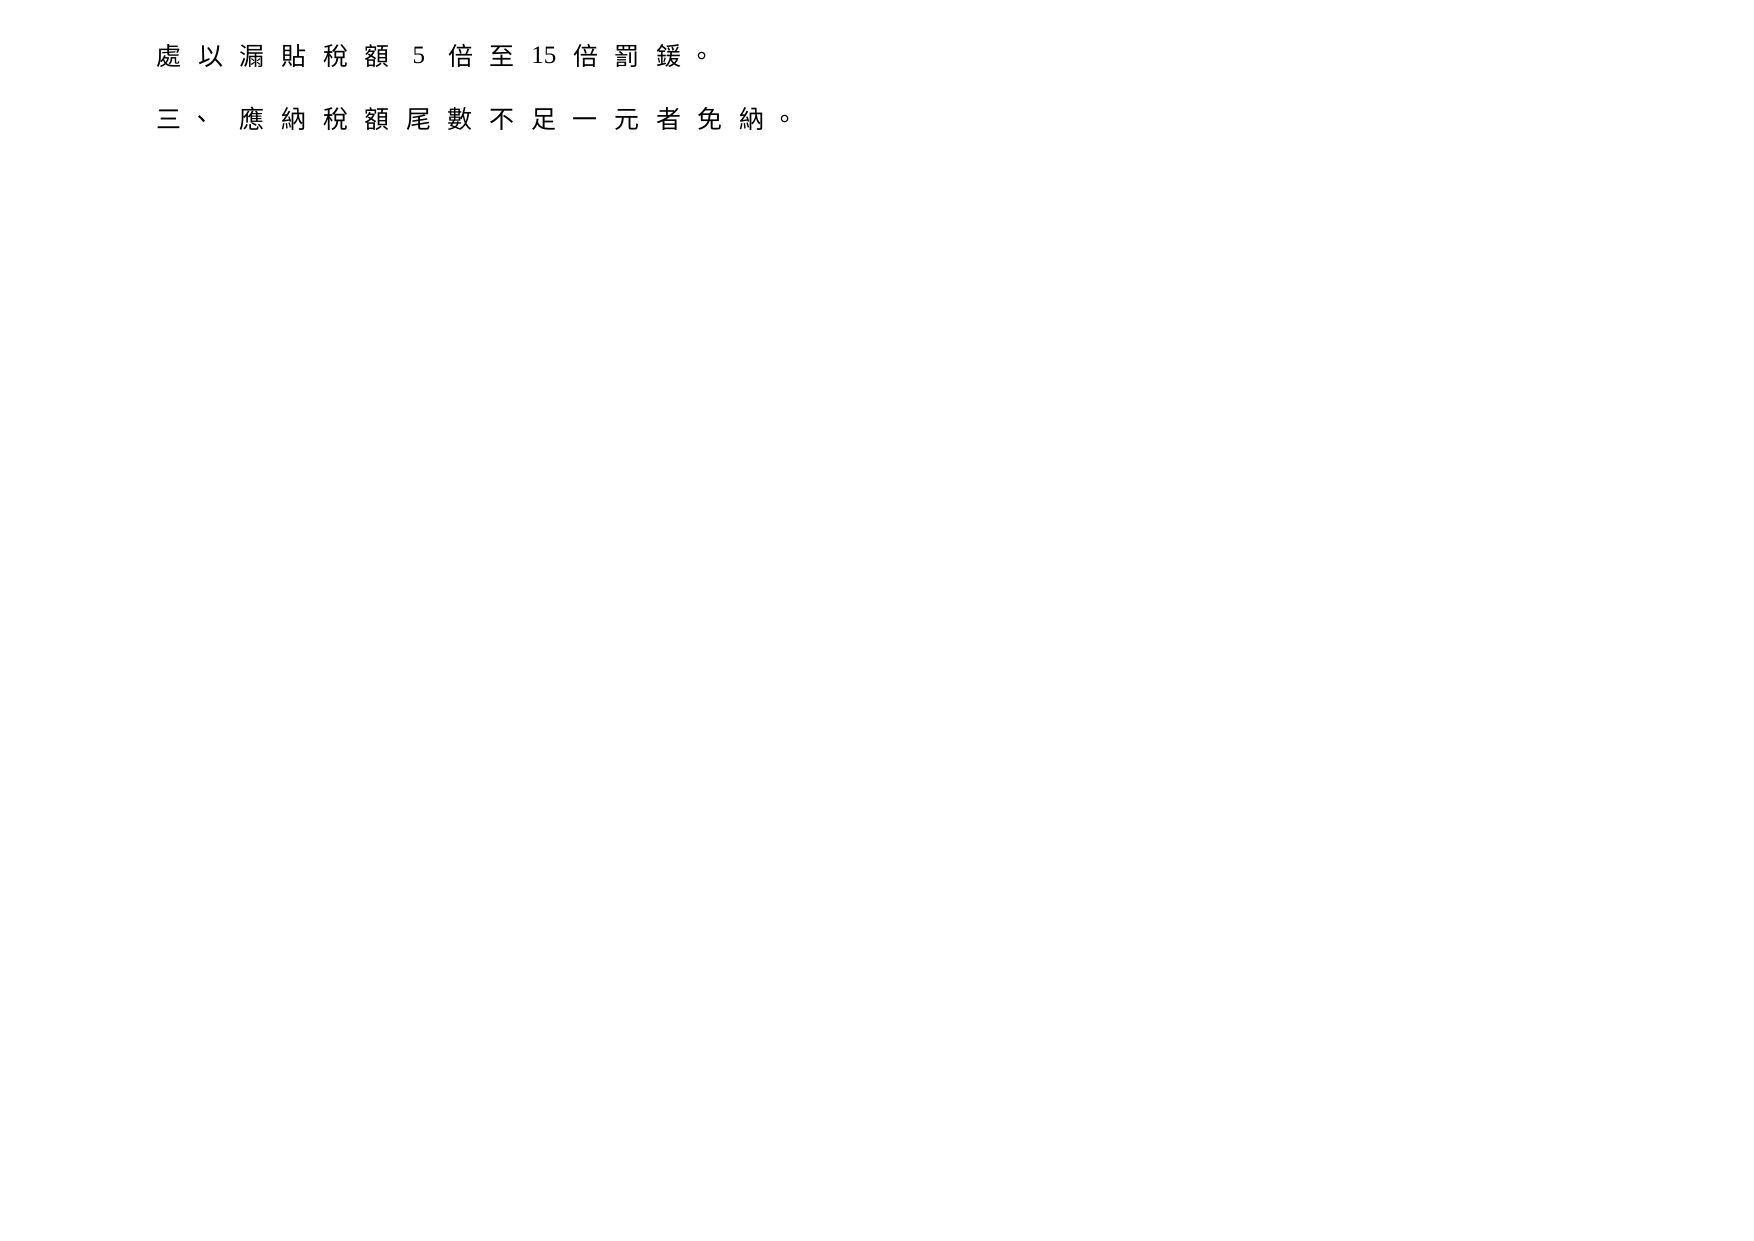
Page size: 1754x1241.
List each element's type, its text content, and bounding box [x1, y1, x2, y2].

text 三、應納稅額尾數不足一元者免納。 [148, 76, 1606, 138]
text 處以漏貼稅額5倍至15倍罰鍰。 [148, 13, 1606, 76]
